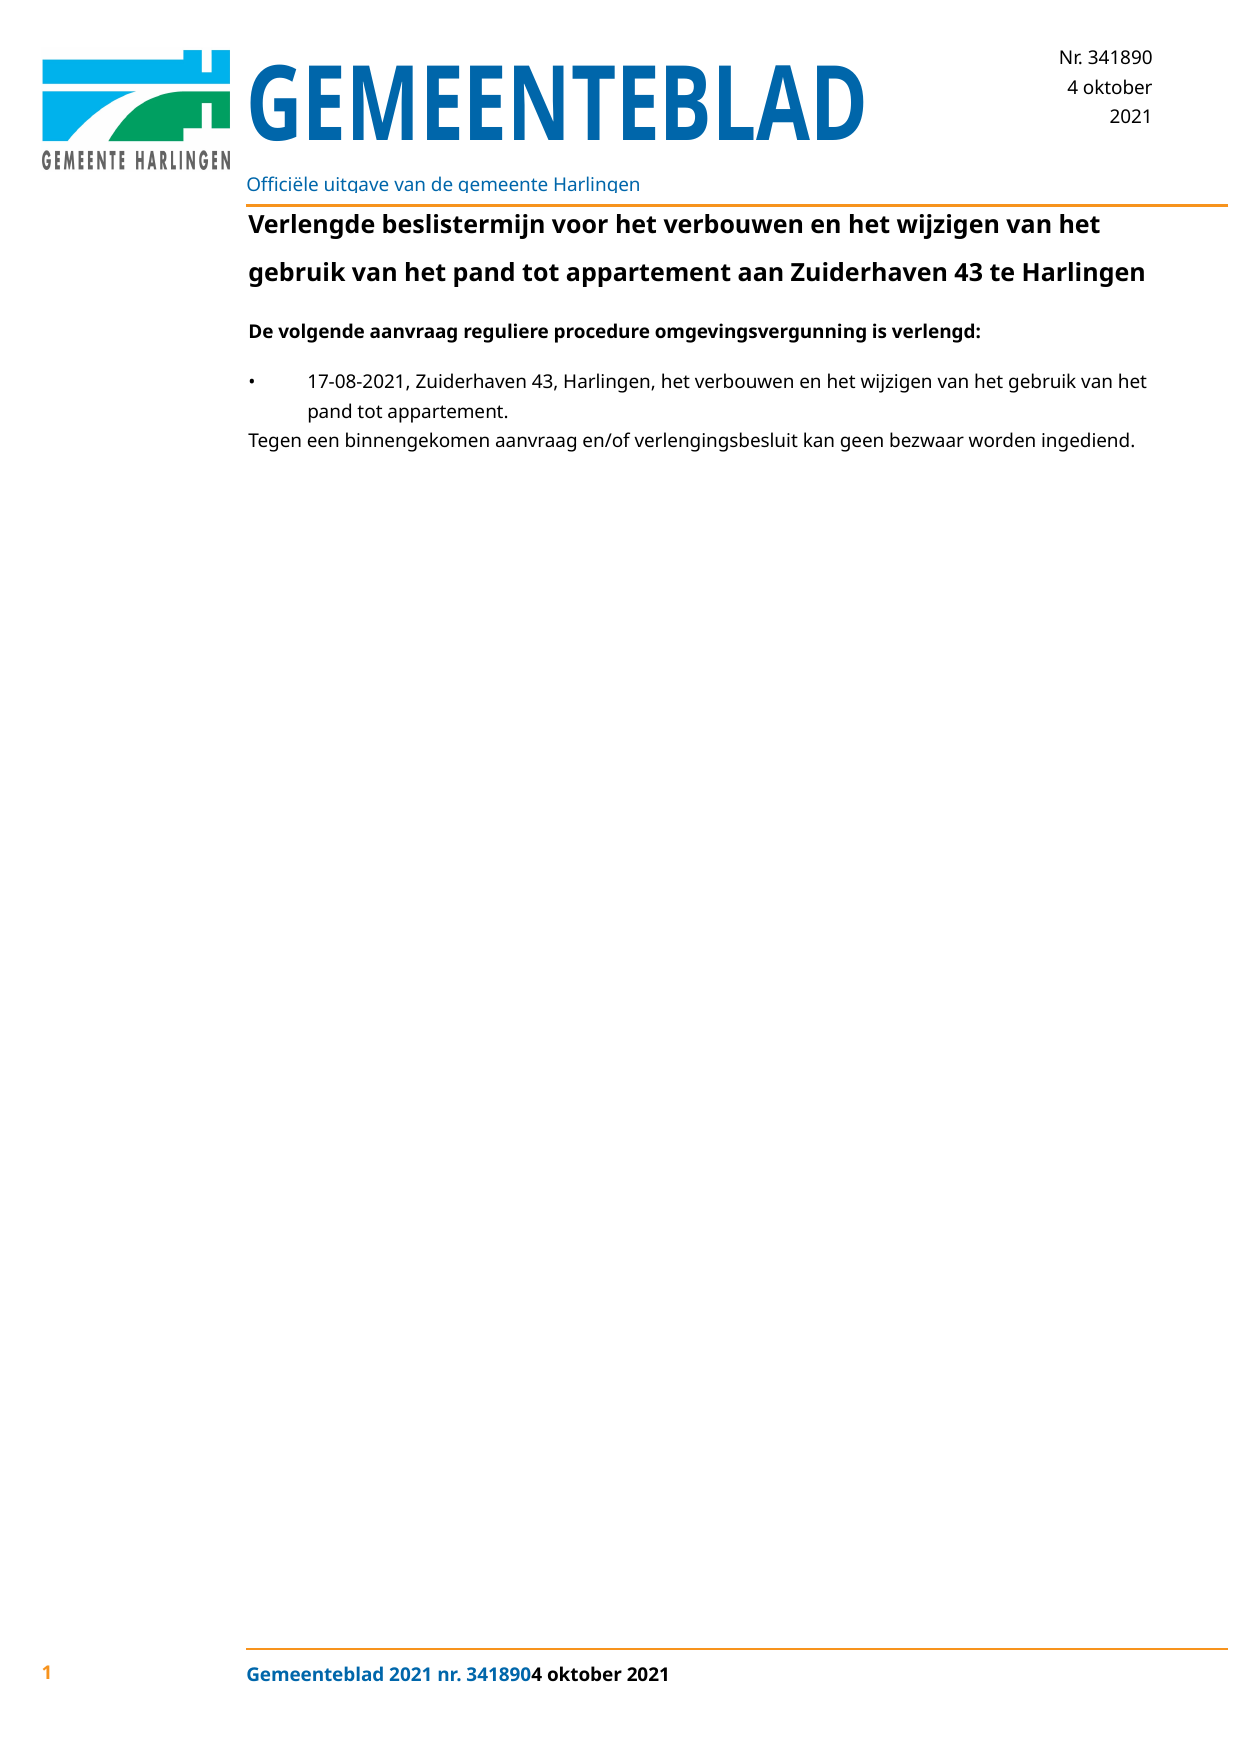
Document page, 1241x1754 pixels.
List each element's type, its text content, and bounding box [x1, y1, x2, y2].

list 17-08-2021, Zuiderhaven 43, Harlingen, het verbouwen en het wijzigen van het gebruik van het pand tot appartement. [248, 368, 1152, 424]
text De volgende aanvraag reguliere procedure omgevingsvergunning is verlengd: [248, 318, 1152, 344]
text Tegen een binnengekomen aanvraag en/of verlengingsbesluit kan geen bezwaar worden ingediend. [248, 427, 1152, 453]
picture [41, 47, 231, 172]
text Verlengde beslistermijn voor het verbouwen en het wijzigen van het gebruik van het pand tot appartement aan Zuiderhaven 43 te Harlingen [248, 207, 1152, 288]
